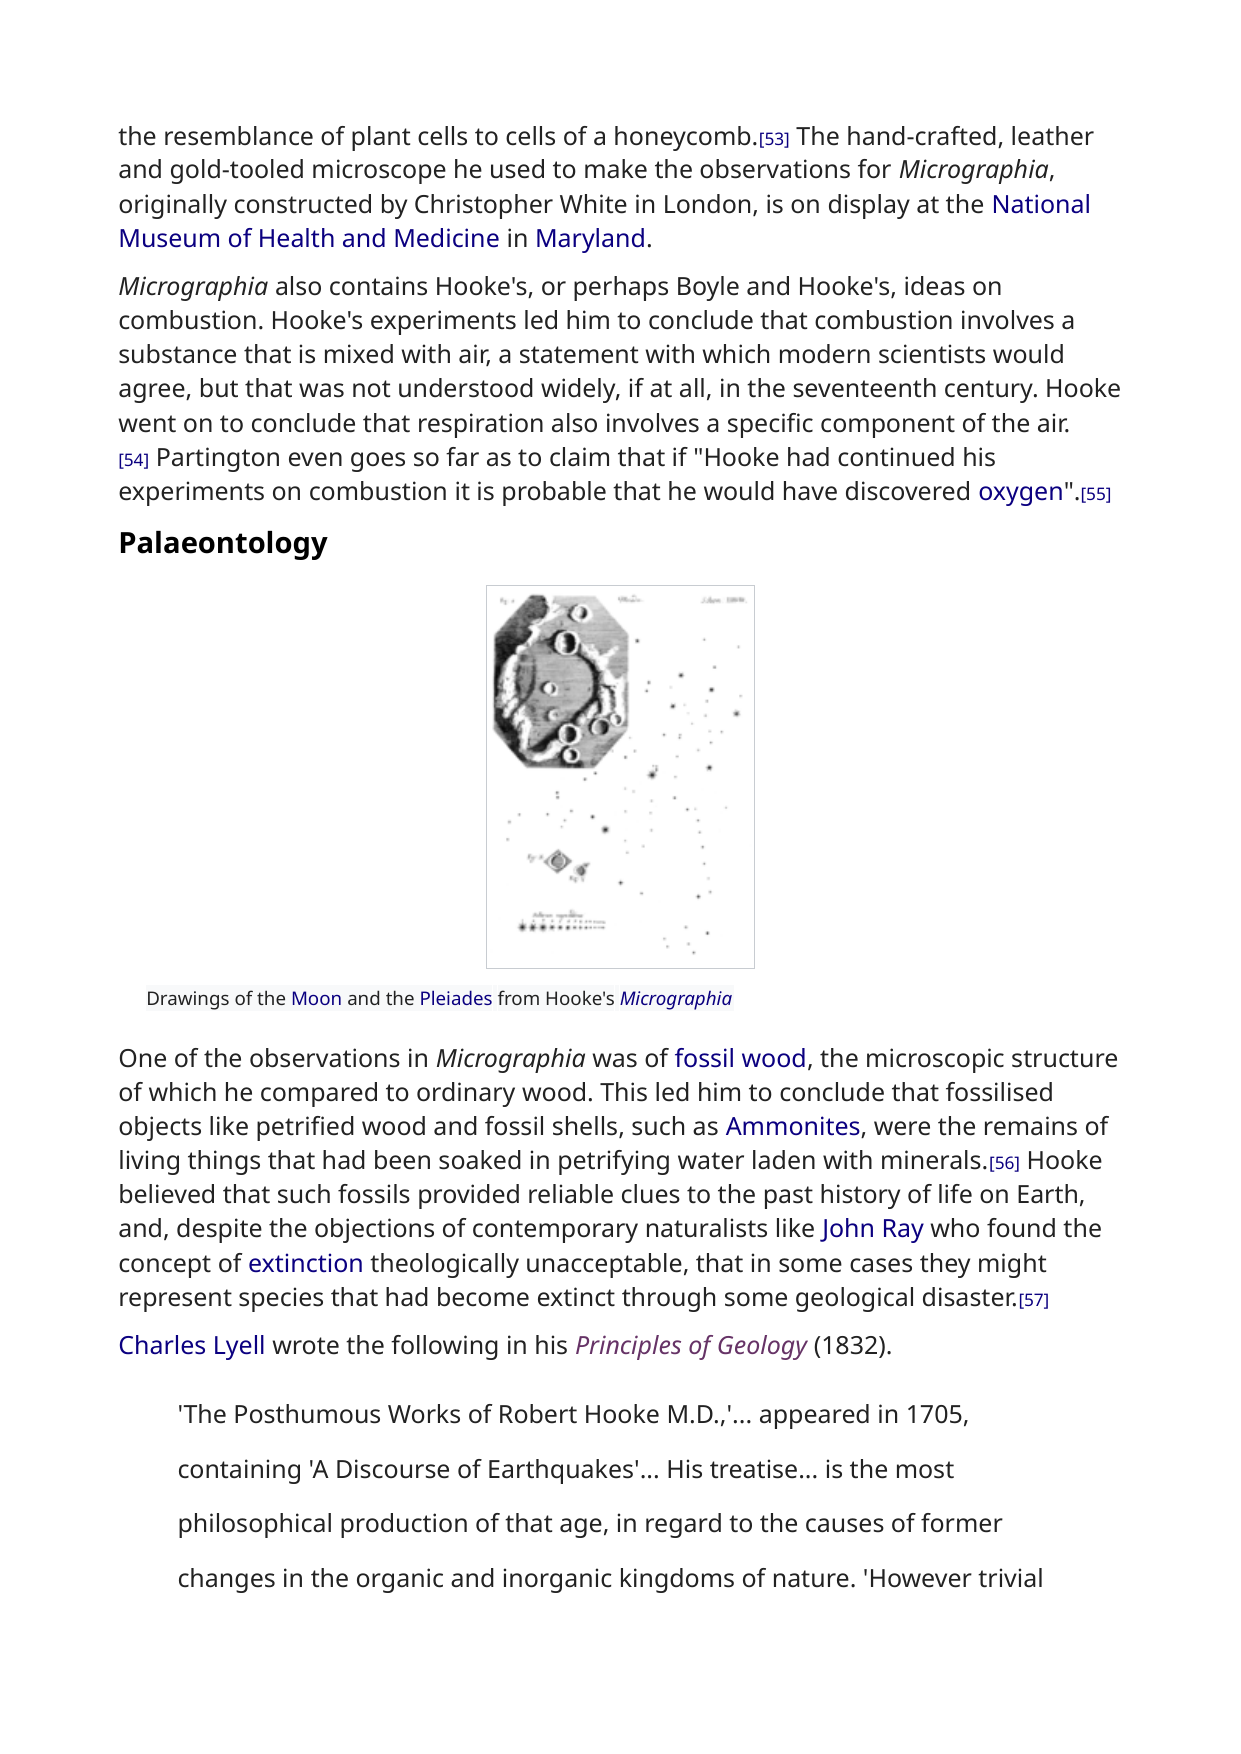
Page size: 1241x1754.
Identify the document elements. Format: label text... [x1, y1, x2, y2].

picture [488, 588, 752, 966]
text One of the observations in Micrographia was of fossil wood, the microscopic structure of which he compared to ordinary wood. This led him to conclude that fossilised objects like petrified wood and fossil shells, such as Ammonites, were the remains of living things that had been soaked in petrifying water laden with minerals.[56] Hooke believed that such fossils provided reliable clues to the past history of life on Earth, and, despite the objections of contemporary naturalists like John Ray who found the concept of extinction theologically unacceptable, that in some cases they might represent species that had become extinct through some geological disaster.[57] [118, 1041, 1122, 1313]
text the resemblance of plant cells to cells of a honeycomb.[53] The hand-crafted, leather and gold-tooled microscope he used to make the observations for Micrographia, originally constructed by Christopher White in London, is on display at the National Museum of Health and Medicine in Maryland. [118, 118, 1122, 254]
text Drawings of the Moon and the Pleiades from Hooke's Micrographia [123, 985, 1122, 1011]
subtitle Palaeontology [118, 522, 1122, 562]
text Charles Lyell wrote the following in his Principles of Geology (1832). [118, 1328, 1122, 1362]
text 'The Posthumous Works of Robert Hooke M.D.,'... appeared in 1705, containing 'A Discourse of Earthquakes'... His treatise... is the most philosophical production of that age, in regard to the causes of former changes in the organic and inorganic kingdoms of nature. 'However trivial [177, 1397, 1063, 1594]
text Micrographia also contains Hooke's, or perhaps Boyle and Hooke's, ideas on combustion. Hooke's experiments led him to conclude that combustion involves a substance that is mixed with air, a statement with which modern scientists would agree, but that was not understood widely, if at all, in the seventeenth century. Hooke went on to conclude that respiration also involves a specific component of the air.[54] Partington even goes so far as to claim that if "Hooke had continued his experiments on combustion it is probable that he would have discovered oxygen".[55] [118, 269, 1122, 507]
